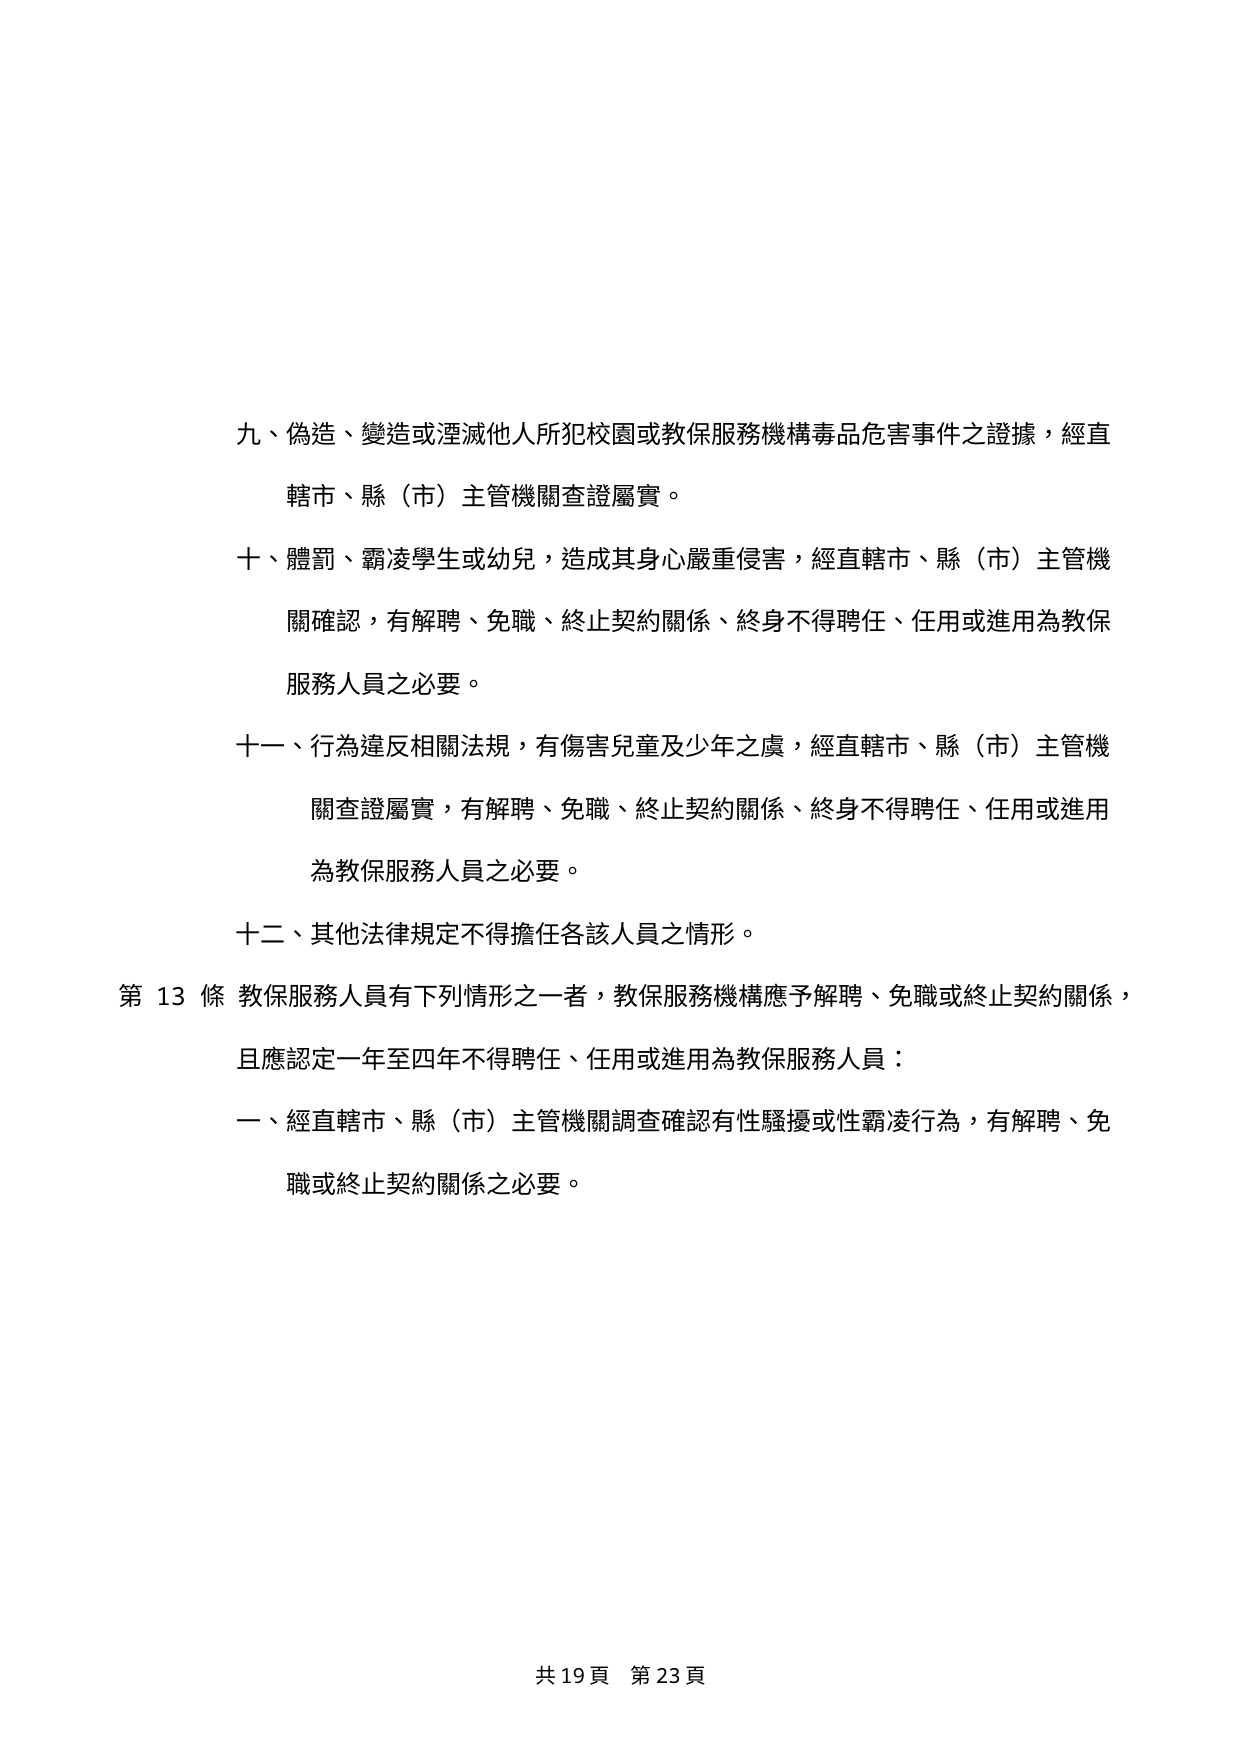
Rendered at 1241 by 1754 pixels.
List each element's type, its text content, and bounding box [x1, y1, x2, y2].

text 九、偽造、變造或湮滅他人所犯校園或教保服務機構毒品危害事件之證據，經直轄市、縣（市）主管機關查證屬實。 [236, 391, 1122, 516]
text 十二、其他法律規定不得擔任各該人員之情形。 [236, 891, 1122, 953]
text 一、經直轄市、縣（市）主管機關調查確認有性騷擾或性霸凌行為，有解聘、免職或終止契約關係之必要。 [236, 1078, 1122, 1203]
text 第 13 條 教保服務人員有下列情形之一者，教保服務機構應予解聘、免職或終止契約關係，且應認定一年至四年不得聘任、任用或進用為教保服務人員： [118, 953, 1122, 1078]
text 十一、行為違反相關法規，有傷害兒童及少年之虞，經直轄市、縣（市）主管機關查證屬實，有解聘、免職、終止契約關係、終身不得聘任、任用或進用為教保服務人員之必要。 [236, 703, 1122, 891]
text 十、體罰、霸凌學生或幼兒，造成其身心嚴重侵害，經直轄市、縣（市）主管機關確認，有解聘、免職、終止契約關係、終身不得聘任、任用或進用為教保服務人員之必要。 [236, 516, 1122, 703]
